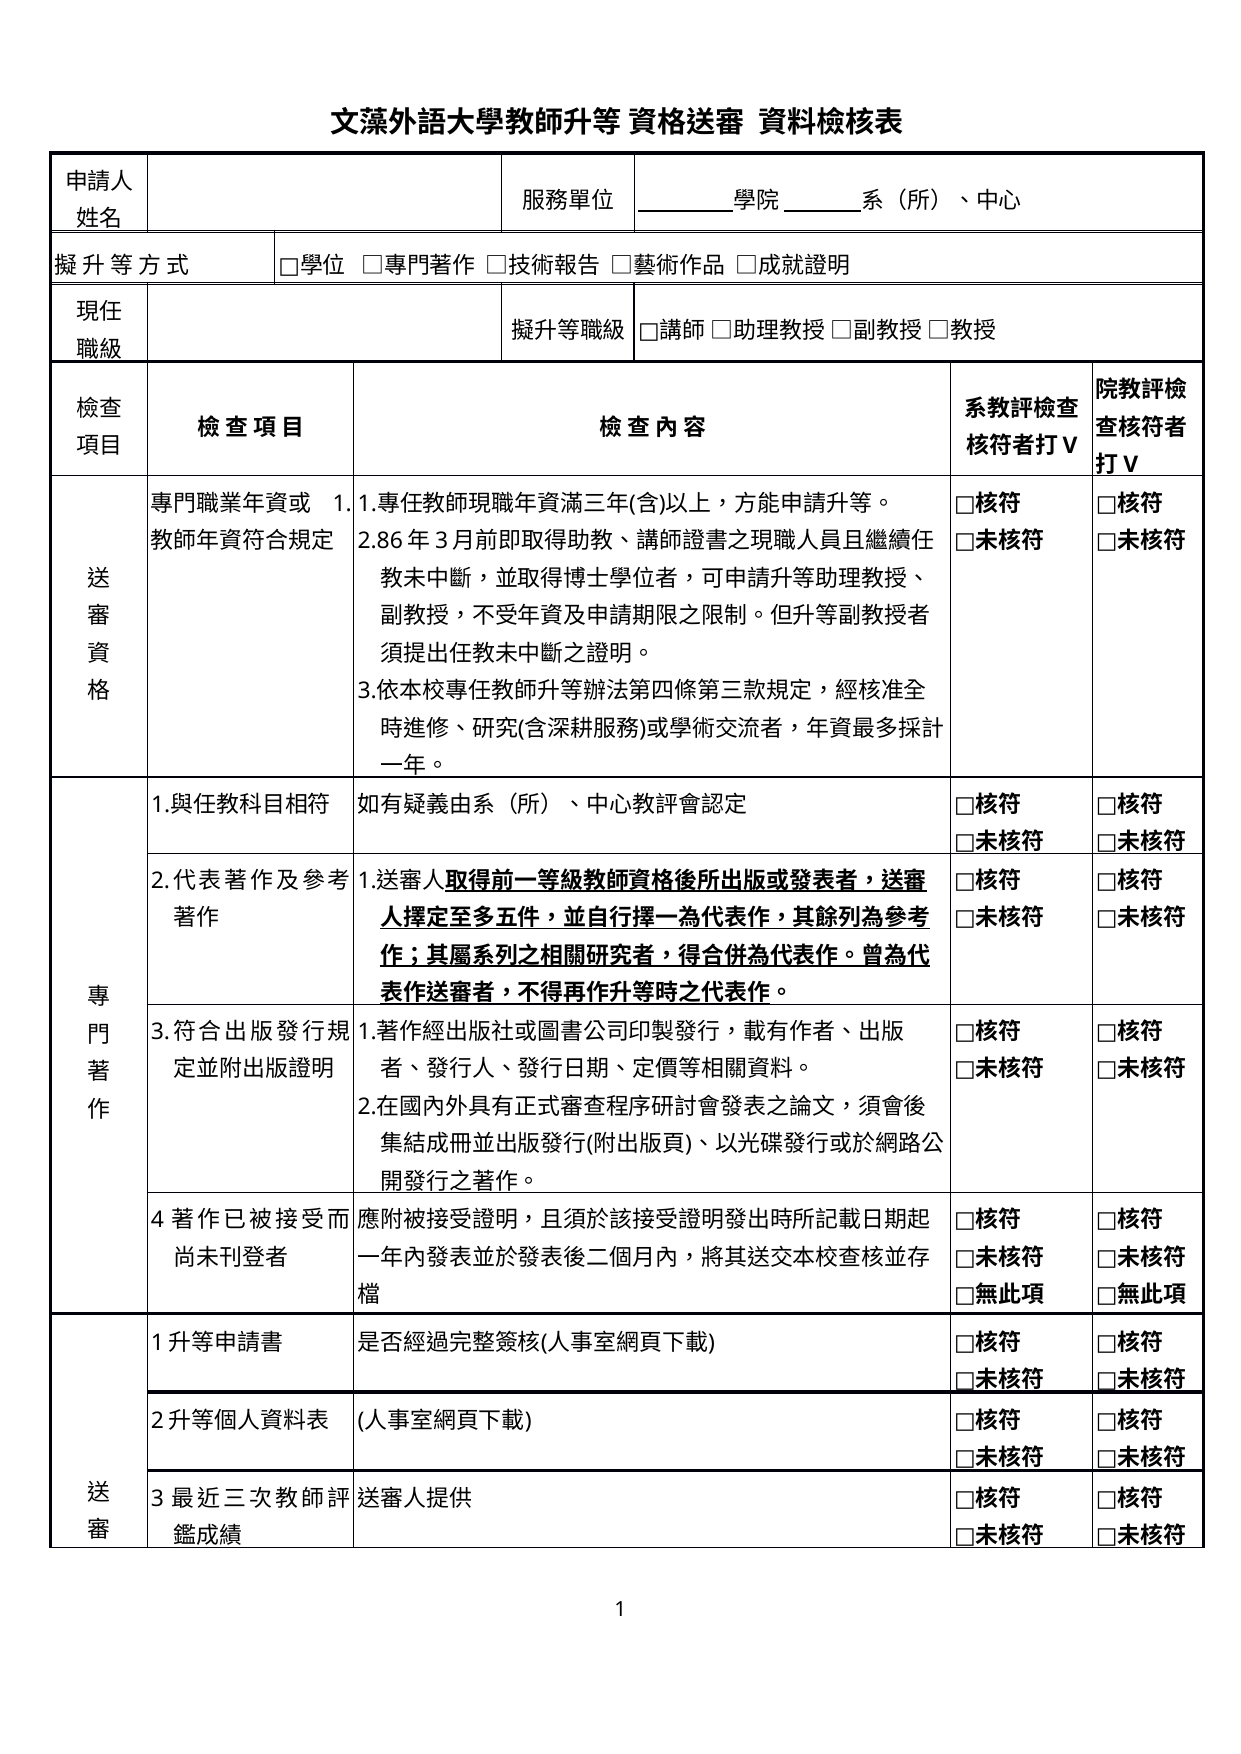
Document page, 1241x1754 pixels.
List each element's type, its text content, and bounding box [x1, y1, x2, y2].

table_cell 專門職業年資或 教師年資符合規定 [148, 476, 353, 776]
table_cell 3.符合出版發行規定並附出版證明 [148, 1005, 353, 1192]
table_cell 現任 職級 [52, 285, 147, 360]
table_cell 2.代表著作及參考著作 [148, 854, 353, 1003]
table_cell 1.專任教師現職年資滿三年(含)以上，方能申請升等。 2.86年3月前即取得助教、講師證書之現職人員且繼續任教未中斷，並取得博士學位者，可申請升等助理教授、副教授，不受年資及申請期限之限制。但升等副教授者須提出任教未中斷之證明。 3.依本校專任教師升等辦法第四條第三款規定，經核准全時進修、研究(含深耕服務)或學術交流者，年資最多採計一年。 [354, 476, 950, 776]
table_cell 檢 查 項 目 [148, 363, 353, 475]
table_cell □學位 □專門著作 □技術報告 □藝術作品 □成就證明 [275, 233, 1202, 282]
table_cell 專 門 著 作 [52, 778, 147, 1312]
table_cell 檢 查 內 容 [354, 363, 950, 475]
table_cell □核符 □未核符 [951, 1005, 1092, 1192]
table_cell 擬升等職級 [502, 285, 633, 360]
table_cell □核符 □未核符 [951, 1315, 1092, 1390]
table_cell □核符 □未核符 [951, 854, 1092, 1003]
table_cell 1升等申請書 [148, 1315, 353, 1390]
table_cell □講師 □助理教授 □副教授 □教授 [635, 285, 1202, 360]
table_cell 2升等個人資料表 [148, 1394, 353, 1468]
table_cell □核符 □未核符 [1093, 778, 1202, 852]
table_cell □核符 □未核符 [1093, 476, 1202, 776]
table_cell 擬 升 等 方 式 [52, 233, 274, 282]
table_cell [148, 285, 501, 360]
table_header [148, 155, 501, 229]
table_cell □核符 □未核符 [1093, 1394, 1202, 1468]
table_cell □核符 □未核符 [1093, 854, 1202, 1003]
table_header 學院 系（所）、中心 [635, 155, 1202, 229]
table_cell □核符 □未核符 [951, 476, 1092, 776]
table_cell □核符 □未核符 □無此項 [951, 1193, 1092, 1312]
table_cell 1.與任教科目相符 [148, 778, 353, 852]
table_cell 送審人提供 [354, 1472, 950, 1547]
table_cell □核符 □未核符 [951, 1472, 1092, 1547]
table_cell 院教評檢 查核符者 打V [1093, 363, 1202, 475]
table_cell 4著作已被接受而尚未刊登者 [148, 1193, 353, 1312]
table_cell 系教評檢查核符者打V [951, 363, 1092, 475]
table_cell 是否經過完整簽核(人事室網頁下載) [354, 1315, 950, 1390]
text 文藻外語大學教師升等 資格送審 資料檢核表 [89, 76, 1152, 151]
table_cell 應附被接受證明，且須於該接受證明發出時所記載日期起一年內發表並於發表後二個月內，將其送交本校查核並存檔 [354, 1193, 950, 1312]
table_cell 1.送審人取得前一等級教師資格後所出版或發表者，送審人擇定至多五件，並自行擇一為代表作，其餘列為參考作；其屬系列之相關研究者，得合併為代表作。曾為代表作送審者，不得再作升等時之代表作。 [354, 854, 950, 1003]
table_cell 3最近三次教師評鑑成績 [148, 1472, 353, 1547]
table_cell □核符 □未核符 □無此項 [1093, 1193, 1202, 1312]
table_cell 送 審 資 格 [52, 476, 147, 776]
table_cell 如有疑義由系（所）、中心教評會認定 [354, 778, 950, 852]
table_cell □核符 □未核符 [1093, 1005, 1202, 1192]
table_cell □核符 □未核符 [951, 1394, 1092, 1468]
table_cell 1.著作經出版社或圖書公司印製發行，載有作者、出版者、發行人、發行日期、定價等相關資料。 2.在國內外具有正式審查程序研討會發表之論文，須會後集結成冊並出版發行(附出版頁)、以光碟發行或於網路公開發行之著作。 [354, 1005, 950, 1192]
table_cell □核符 □未核符 [1093, 1472, 1202, 1547]
table_header 申請人姓名 [52, 155, 147, 229]
table_cell (人事室網頁下載) [354, 1394, 950, 1468]
table_cell 檢查 項目 [52, 363, 147, 475]
table_cell □核符 □未核符 [1093, 1315, 1202, 1390]
table_cell □核符 □未核符 [951, 778, 1092, 852]
table_cell 送 審 人 繳 交 資 料 ( 請 依 序 排 列 ) [52, 1315, 147, 1547]
table_header 服務單位 [502, 155, 634, 229]
